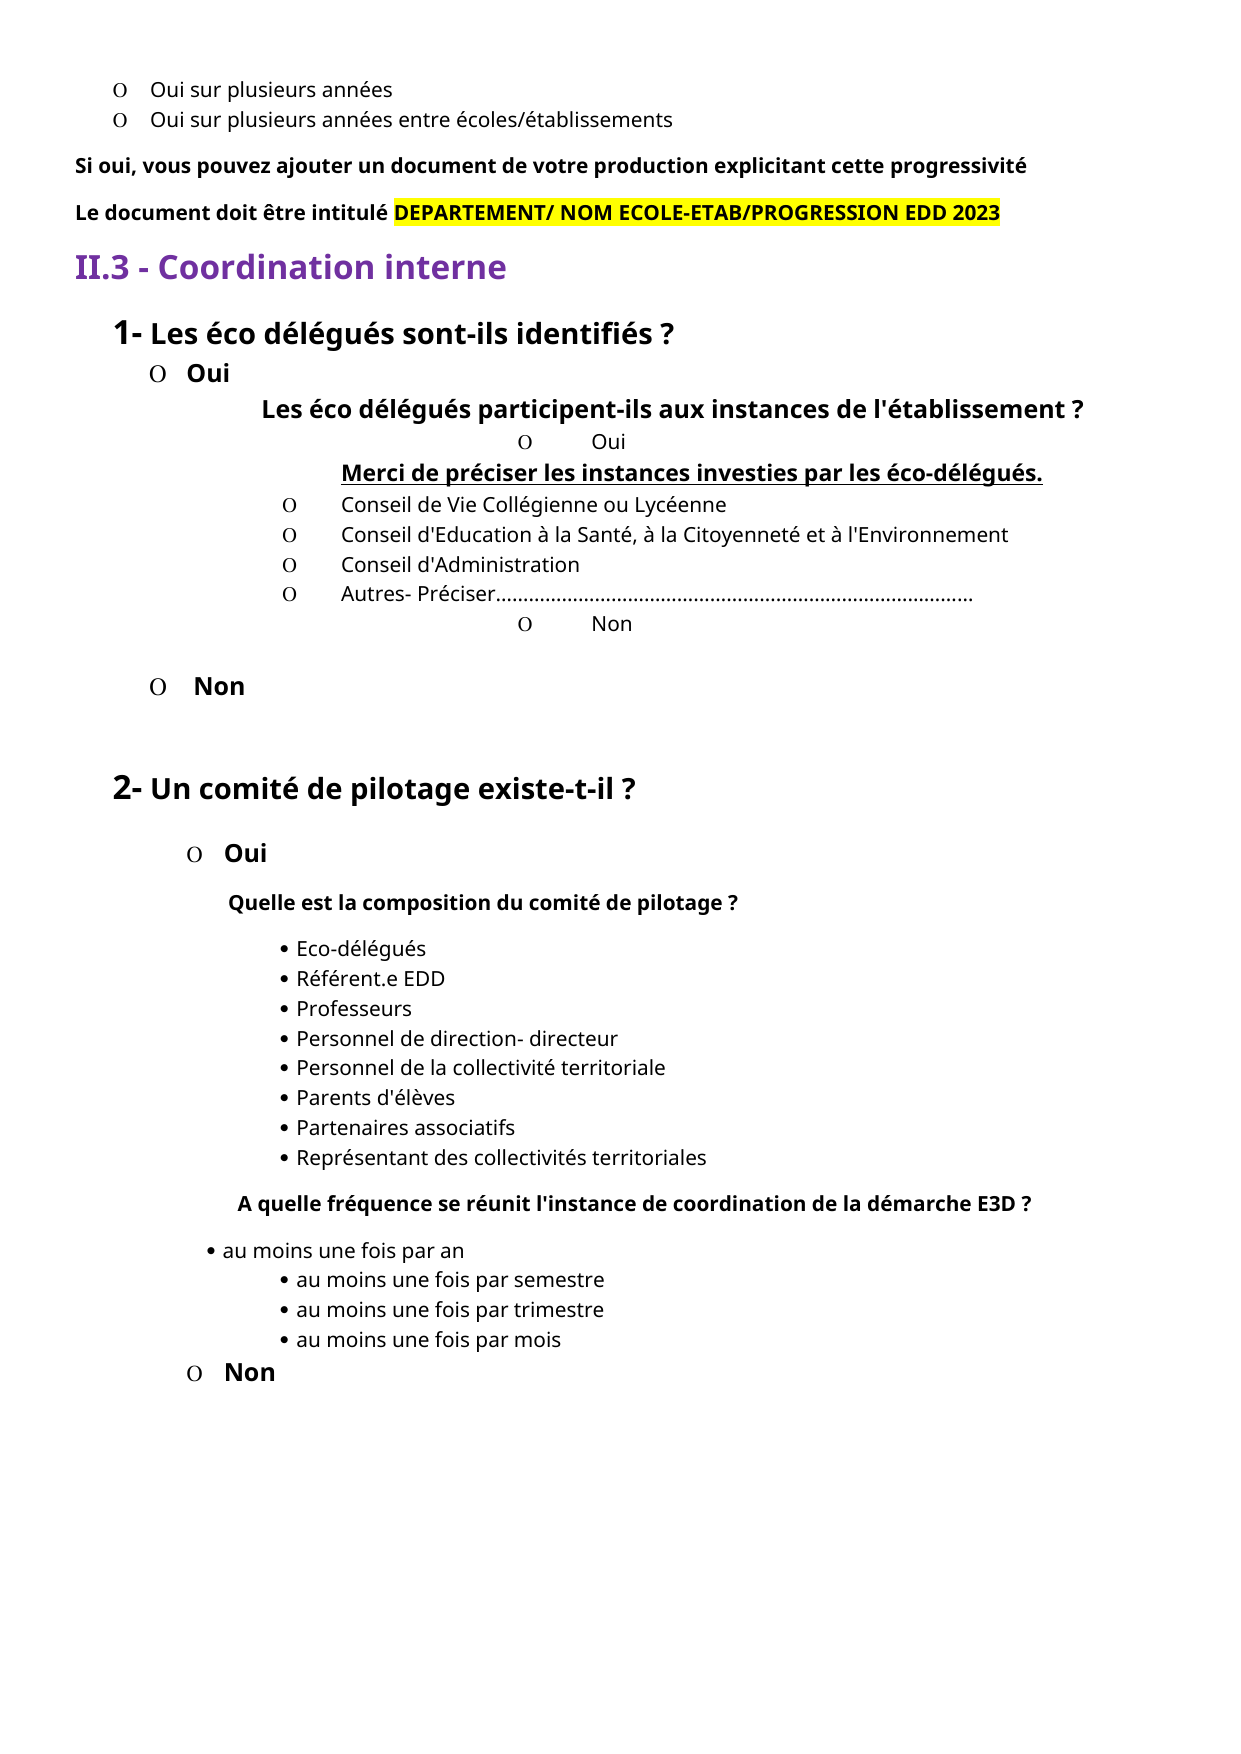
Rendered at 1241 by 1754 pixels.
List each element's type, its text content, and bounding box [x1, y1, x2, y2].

list Les éco délégués participent-ils aux instances de l'établissement ? [261, 392, 1165, 426]
text Si oui, vous pouvez ajouter un document de votre production explicitant cette progressivité [75, 151, 1165, 180]
list Conseil d'Education à la Santé, à la Citoyenneté et à l'Environnement [282, 520, 1165, 548]
list Non [149, 669, 1165, 703]
list Oui [444, 427, 1165, 456]
list Non [444, 609, 1165, 638]
list Les éco délégués sont-ils identifiés ? [112, 308, 1165, 354]
text II.3 - Coordination interne [75, 244, 1165, 289]
list au moins une fois par semestre [75, 1266, 1165, 1294]
list au moins une fois par an [75, 1236, 1165, 1264]
list Eco-délégués [75, 934, 1165, 963]
list Partenaires associatifs [75, 1113, 1165, 1142]
list Autres- Préciser…………………………………………………………………………… [282, 579, 1165, 608]
list Oui sur plusieurs années entre écoles/établissements [112, 105, 1165, 133]
list Conseil de Vie Collégienne ou Lycéenne [282, 490, 1165, 518]
list Oui [149, 356, 1165, 390]
list Oui sur plusieurs années [112, 75, 1165, 103]
list Référent.e EDD [75, 964, 1165, 993]
text Le document doit être intitulé DEPARTEMENT/ NOM ECOLE-ETAB/PROGRESSION EDD 2023 [75, 198, 1165, 226]
list au moins une fois par mois [75, 1325, 1165, 1354]
list Un comité de pilotage existe-t-il ? [112, 764, 1165, 809]
list Personnel de la collectivité territoriale [75, 1053, 1165, 1082]
list Représentant des collectivités territoriales [75, 1143, 1165, 1171]
text Quelle est la composition du comité de pilotage ? [75, 888, 1165, 916]
list Merci de préciser les instances investies par les éco-délégués. [341, 457, 1165, 488]
list Personnel de direction- directeur [75, 1024, 1165, 1052]
list Parents d'élèves [75, 1083, 1165, 1112]
list Oui [186, 836, 1165, 869]
list Non [186, 1355, 1165, 1389]
list Professeurs [75, 994, 1165, 1022]
list au moins une fois par trimestre [75, 1295, 1165, 1324]
list Conseil d'Administration [282, 550, 1165, 578]
text A quelle fréquence se réunit l'instance de coordination de la démarche E3D ? [75, 1189, 1165, 1218]
